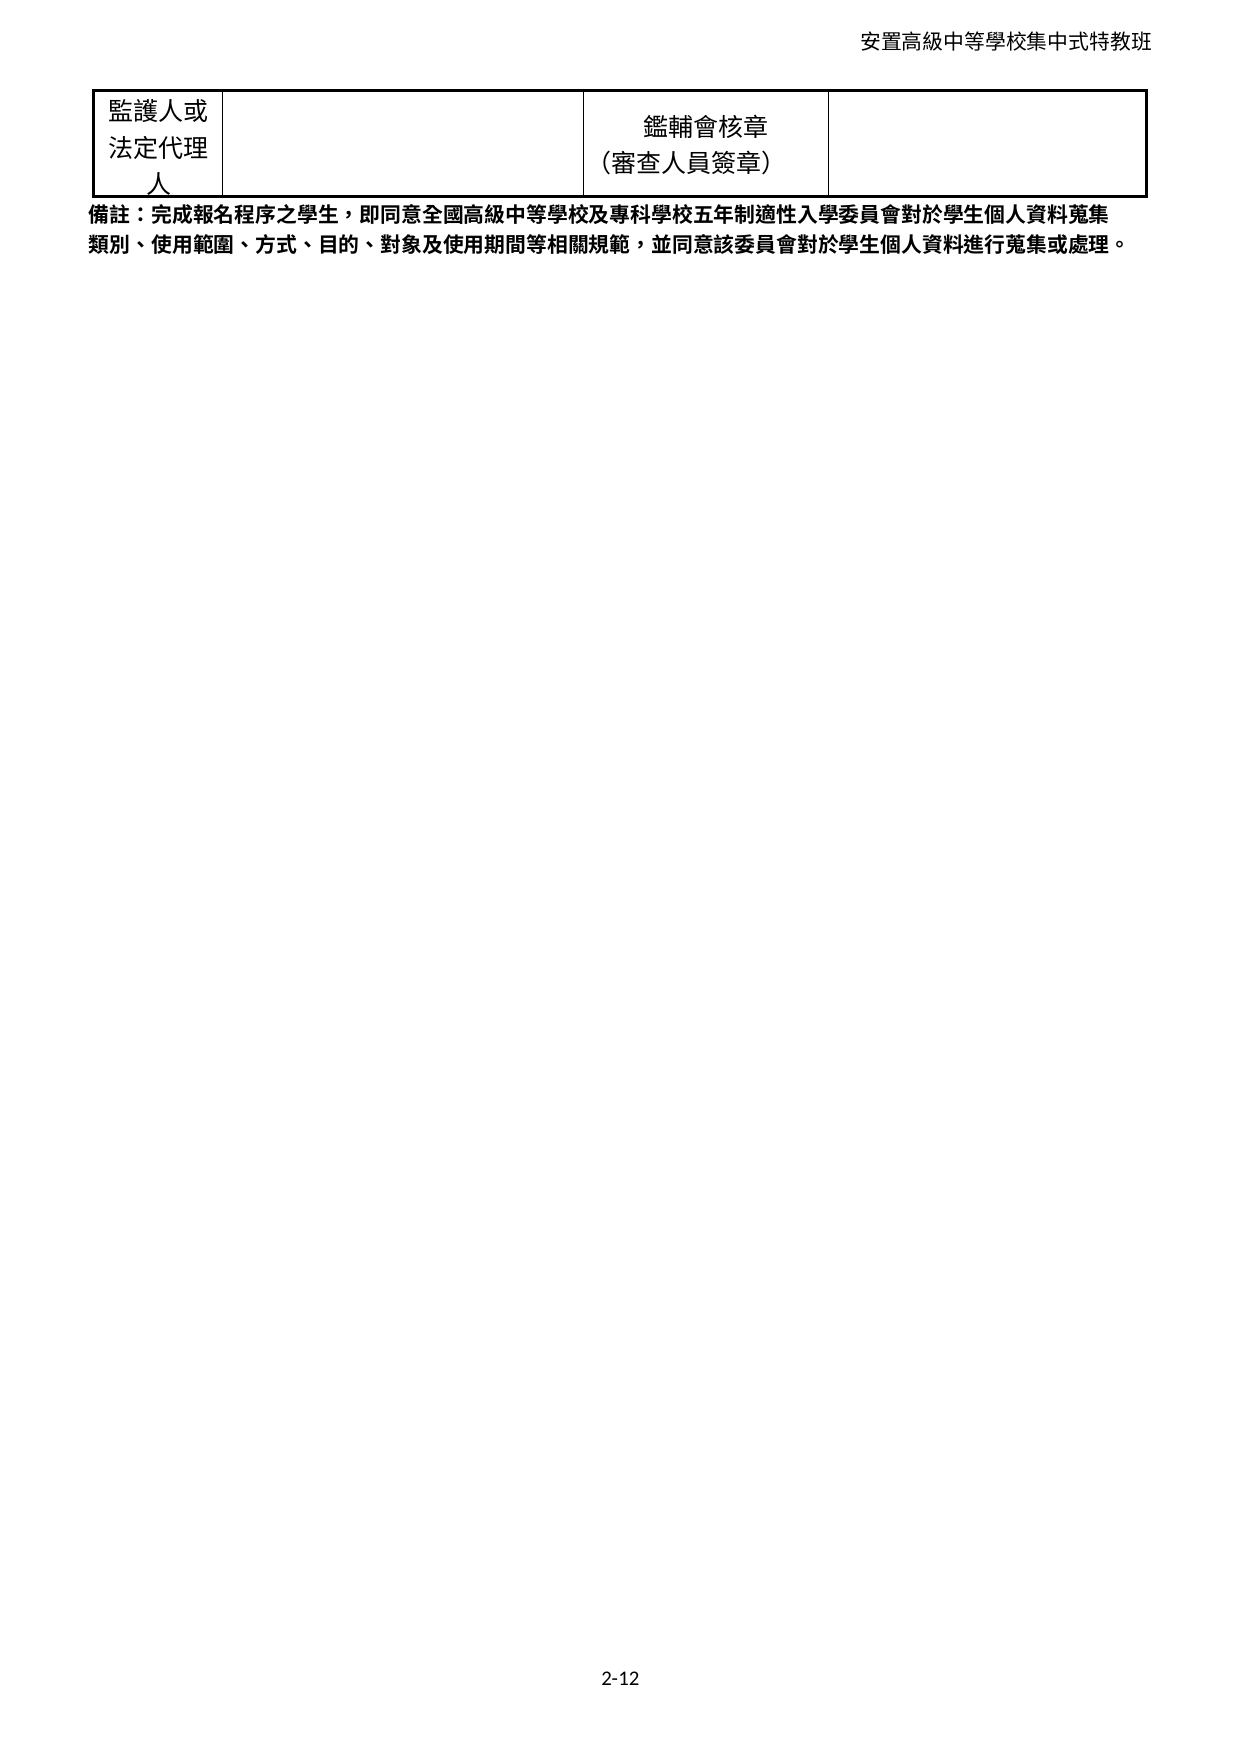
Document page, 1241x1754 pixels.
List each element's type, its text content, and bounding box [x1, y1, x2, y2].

table_cell [223, 92, 583, 195]
table_cell 鑑輔會核章 （審查人員簽章） [584, 92, 828, 195]
text 備註：完成報名程序之學生，即同意全國高級中等學校及專科學校五年制適性入學委員會對於學生個人資料蒐集 [89, 198, 1152, 228]
table_cell 監護人或 法定代理人 簽章 [149, 181, 168, 195]
table_cell [829, 92, 1145, 195]
text 類別、使用範圍、方式、目的、對象及使用期間等相關規範，並同意該委員會對於學生個人資料進行蒐集或處理。 [89, 228, 1152, 258]
table_cell 監護人或 法定代理人 簽章 [95, 92, 222, 195]
